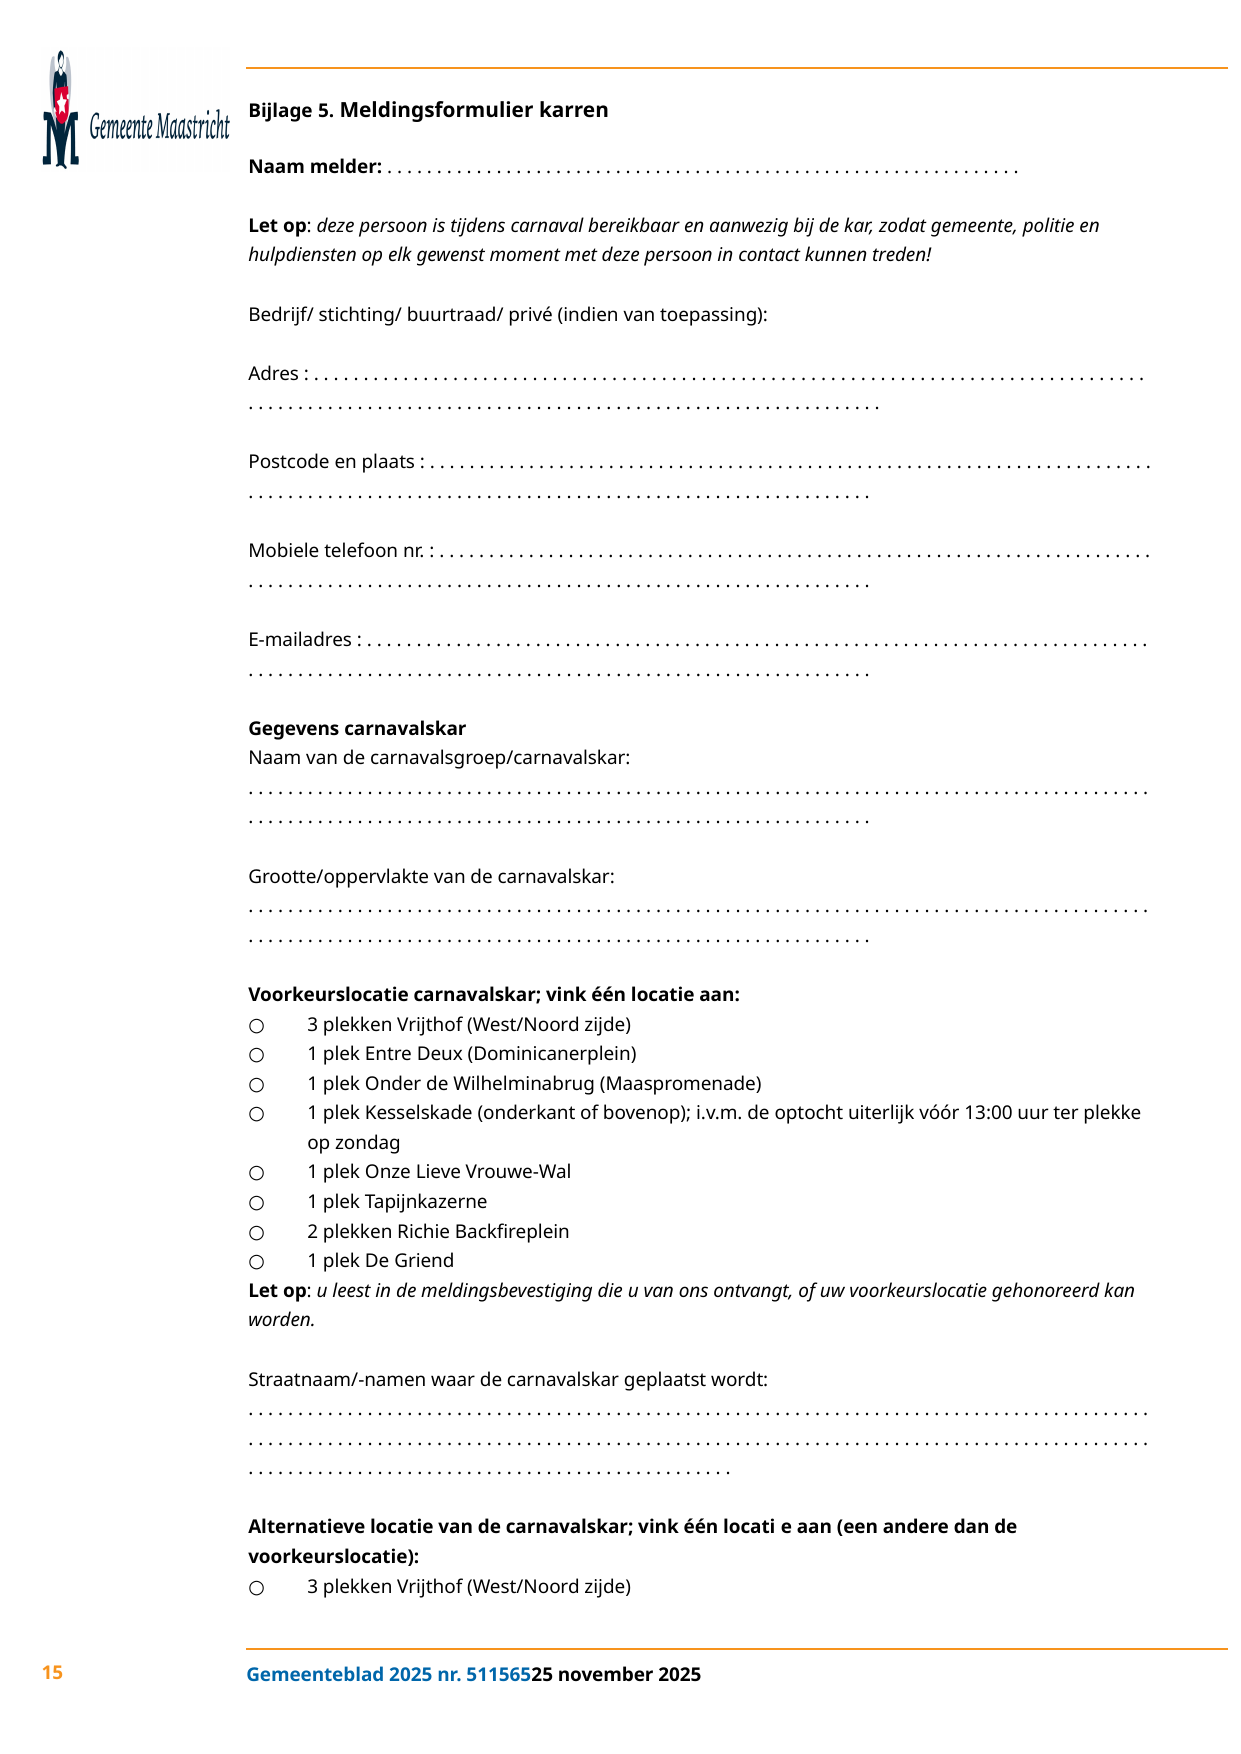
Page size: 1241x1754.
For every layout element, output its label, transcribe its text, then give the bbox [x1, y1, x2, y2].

list 1 plek Kesselskade (onderkant of bovenop); i.v.m. de optocht uiterlijk vóór 13:00 uur ter plekke op zondag [248, 1099, 1152, 1155]
text Let op: deze persoon is tijdens carnaval bereikbaar en aanwezig bij de kar, zodat gemeente, politie en hulpdiensten op elk gewenst moment met deze persoon in contact kunnen treden! [248, 212, 1152, 267]
text Let op: u leest in de meldingsbevestiging die u van ons ontvangt, of uw voorkeurslocatie gehonoreerd kan worden. [248, 1277, 1152, 1332]
list 1 plek Onder de Wilhelminabrug (Maaspromenade) [248, 1070, 1152, 1096]
list 1 plek Entre Deux (Dominicanerplein) [248, 1040, 1152, 1066]
text Bijlage 5. Meldingsformulier karren [248, 95, 1152, 123]
text Naam melder: . . . . . . . . . . . . . . . . . . . . . . . . . . . . . . . . . . . . . . . . . . . . . . . . . . . . . . . . . . . . . . . . [248, 153, 1152, 179]
text Mobiele telefoon nr. : . . . . . . . . . . . . . . . . . . . . . . . . . . . . . . . . . . . . . . . . . . . . . . . . . . . . . . . . . . . . . . . . . . . . . . . . . . . . . . . . . . . . . . . . . . . . . . . . . . . . . . . . . . . . . . . . . . . . . . . . . . . . . . . . . . . . . . . [248, 537, 1152, 593]
text Adres : . . . . . . . . . . . . . . . . . . . . . . . . . . . . . . . . . . . . . . . . . . . . . . . . . . . . . . . . . . . . . . . . . . . . . . . . . . . . . . . . . . . . . . . . . . . . . . . . . . . . . . . . . . . . . . . . . . . . . . . . . . . . . . . . . . . . . . . . . . . . . . . . . . . . [248, 360, 1152, 415]
list 1 plek De Griend [248, 1247, 1152, 1273]
list 1 plek Onze Lieve Vrouwe-Wal [248, 1159, 1152, 1184]
picture [41, 47, 231, 172]
text Grootte/oppervlakte van de carnavalskar: [248, 863, 1152, 889]
text . . . . . . . . . . . . . . . . . . . . . . . . . . . . . . . . . . . . . . . . . . . . . . . . . . . . . . . . . . . . . . . . . . . . . . . . . . . . . . . . . . . . . . . . . . . . . . . . . . . . . . . . . . . . . . . . . . . . . . . . . . . . . . . . . . . . . . . . . . . . . . . . . . . . . . . . . . [248, 892, 1152, 948]
text Straatnaam/-namen waar de carnavalskar geplaatst wordt: [248, 1366, 1152, 1392]
text E-mailadres : . . . . . . . . . . . . . . . . . . . . . . . . . . . . . . . . . . . . . . . . . . . . . . . . . . . . . . . . . . . . . . . . . . . . . . . . . . . . . . . . . . . . . . . . . . . . . . . . . . . . . . . . . . . . . . . . . . . . . . . . . . . . . . . . . . . . . . . . . . . . . . [248, 626, 1152, 682]
text Bedrijf/ stichting/ buurtraad/ privé (indien van toepassing): [248, 301, 1152, 327]
text . . . . . . . . . . . . . . . . . . . . . . . . . . . . . . . . . . . . . . . . . . . . . . . . . . . . . . . . . . . . . . . . . . . . . . . . . . . . . . . . . . . . . . . . . . . . . . . . . . . . . . . . . . . . . . . . . . . . . . . . . . . . . . . . . . . . . . . . . . . . . . . . . . . . . . . . . . [248, 774, 1152, 829]
list 3 plekken Vrijthof (West/Noord zijde) [248, 1011, 1152, 1037]
list 2 plekken Richie Backfireplein [248, 1218, 1152, 1244]
text Postcode en plaats : . . . . . . . . . . . . . . . . . . . . . . . . . . . . . . . . . . . . . . . . . . . . . . . . . . . . . . . . . . . . . . . . . . . . . . . . . . . . . . . . . . . . . . . . . . . . . . . . . . . . . . . . . . . . . . . . . . . . . . . . . . . . . . . . . . . . . . . . [248, 449, 1152, 504]
list 3 plekken Vrijthof (West/Noord zijde) [248, 1573, 1152, 1599]
text Voorkeurslocatie carnavalskar; vink één locatie aan: [248, 981, 1152, 1007]
text Naam van de carnavalsgroep/carnavalskar: [248, 744, 1152, 770]
list 1 plek Tapijnkazerne [248, 1188, 1152, 1214]
text Alternatieve locatie van de carnavalskar; vink één locati e aan (een andere dan de voorkeurslocatie): [248, 1514, 1152, 1569]
text . . . . . . . . . . . . . . . . . . . . . . . . . . . . . . . . . . . . . . . . . . . . . . . . . . . . . . . . . . . . . . . . . . . . . . . . . . . . . . . . . . . . . . . . . . . . . . . . . . . . . . . . . . . . . . . . . . . . . . . . . . . . . . . . . . . . . . . . . . . . . . . . . . . . . . . . . . . . . . . . . . . . . . . . . . . . . . . . . . . . . . . . . . . . . . . . . . . . . . . . . . . . . . . . . . . . . . . . . . . . . . . . . . . . . . . [248, 1395, 1152, 1480]
text Gegevens carnavalskar [248, 715, 1152, 741]
